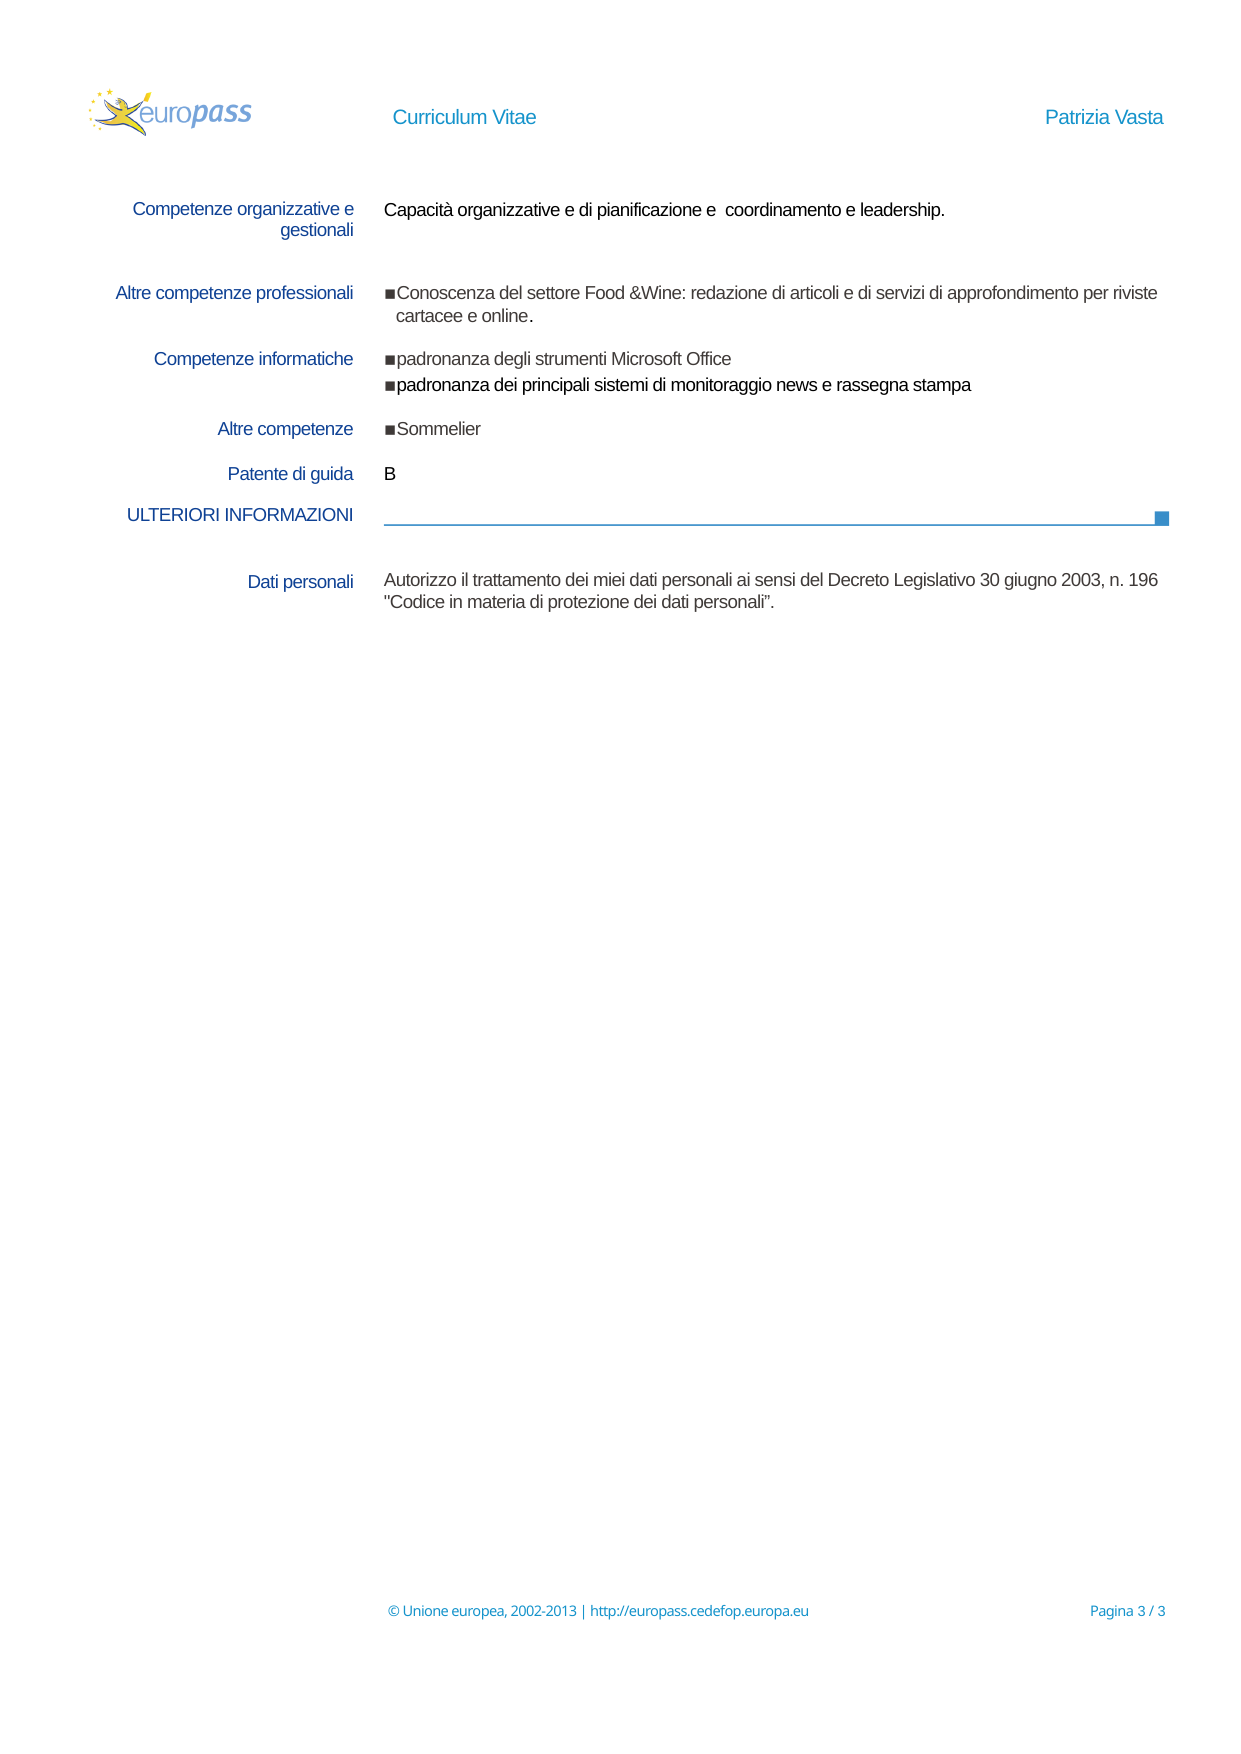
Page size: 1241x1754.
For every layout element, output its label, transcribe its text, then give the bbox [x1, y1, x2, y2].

table_header Altre competenze professionali [89, 279, 384, 326]
table_cell Dati personali [89, 569, 384, 612]
table_header [89, 545, 384, 569]
table_cell Competenze organizzative e gestionali [89, 171, 384, 241]
table_header Altre competenze [89, 416, 384, 441]
table_header Patente di guida [89, 460, 384, 485]
table_header [384, 545, 1169, 569]
table_header B [384, 460, 1169, 485]
table_header Competenze informatiche [89, 345, 384, 396]
table_header padronanza degli strumenti Microsoft Office padronanza dei principali sistemi di monitoraggio news e rassegna stampa [384, 345, 1169, 396]
table_header ULTERIORI INFORMAZIONI [89, 504, 384, 526]
table_header Sommelier [384, 416, 1169, 441]
table_cell Autorizzo il trattamento dei miei dati personali ai sensi del Decreto Legislativo 30 giugno 2003, n. 196 "Codice in materia di protezione dei dati personali”. [384, 569, 1169, 612]
table_header Conoscenza del settore Food &Wine: redazione di articoli e di servizi di approfondimento per riviste cartacee e online. [384, 279, 1169, 326]
table_cell Capacità organizzative e di pianificazione e coordinamento e leadership. [384, 171, 1169, 241]
table_header [384, 504, 1169, 524]
